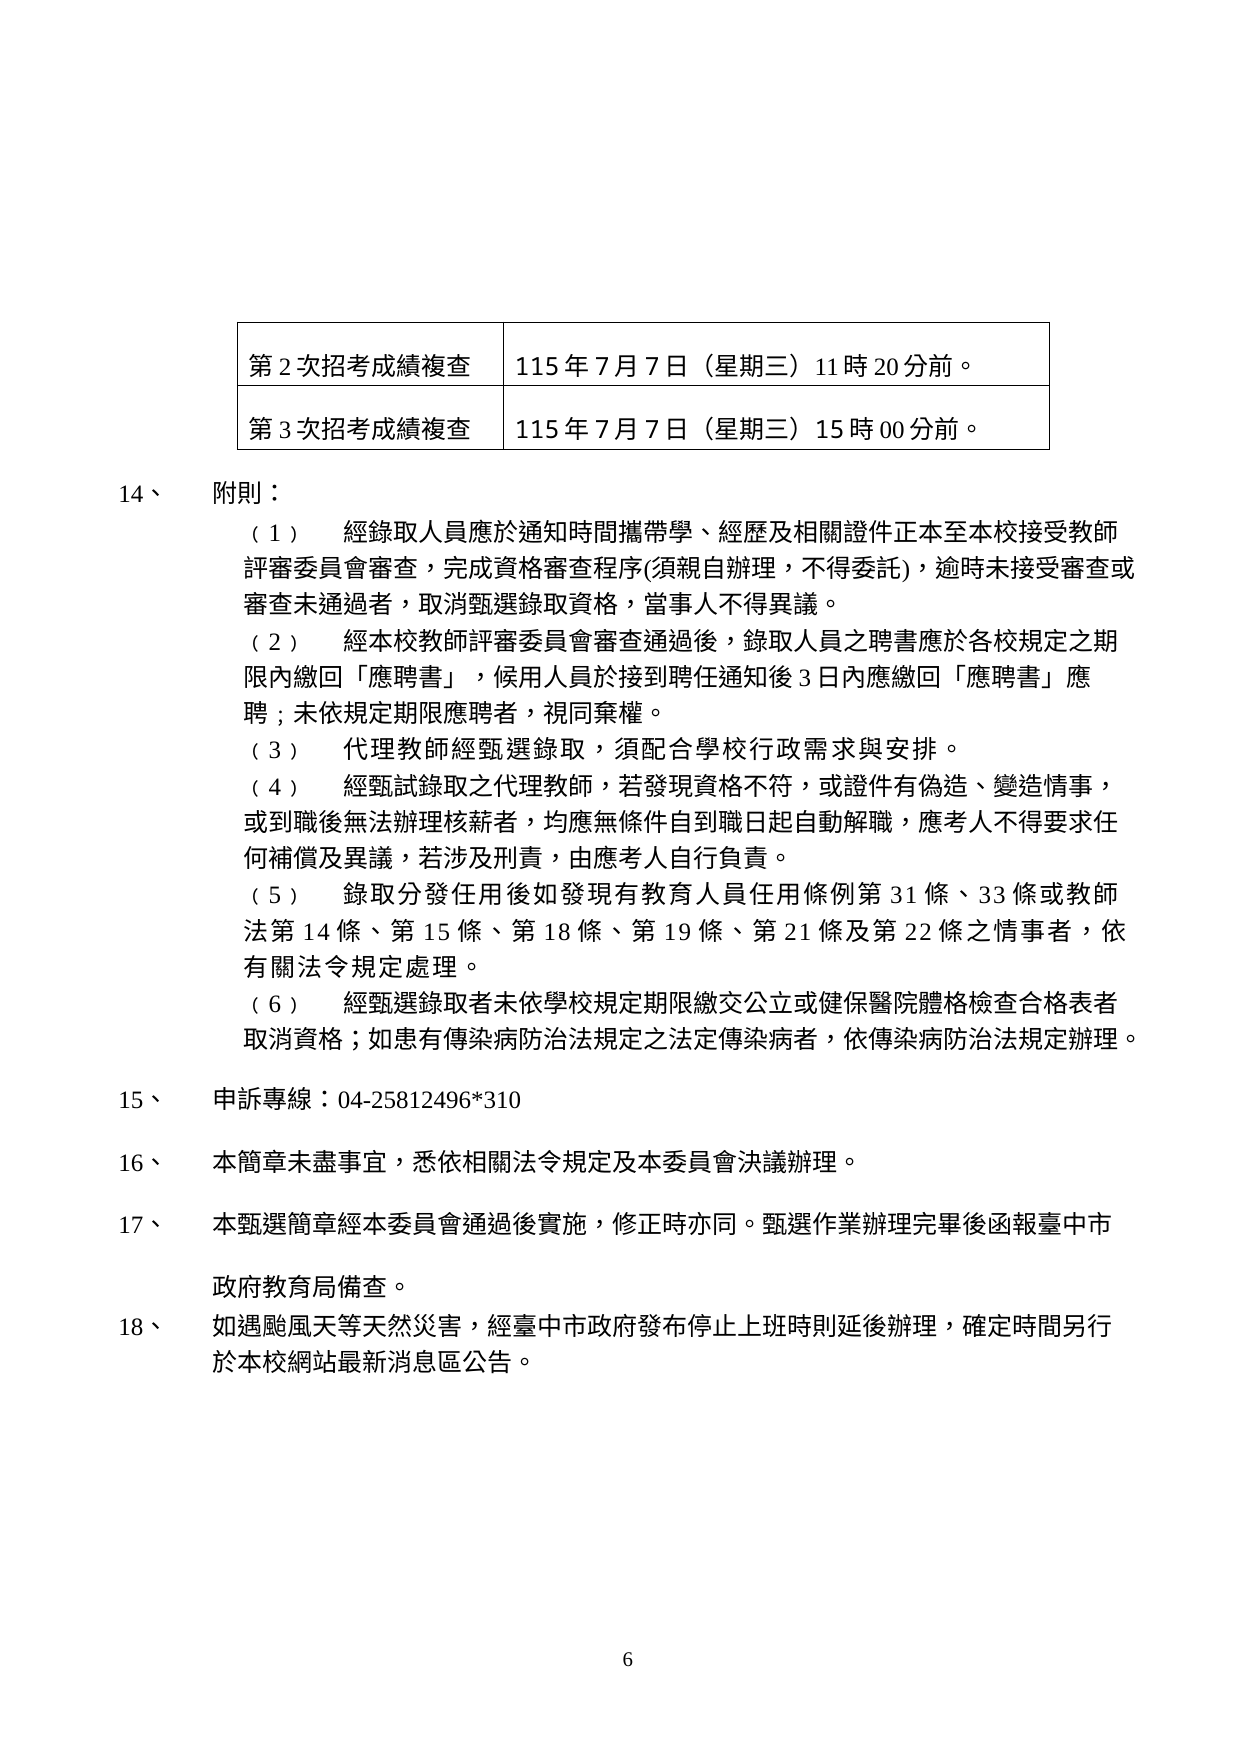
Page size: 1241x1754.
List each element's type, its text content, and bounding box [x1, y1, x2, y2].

list 錄取分發任用後如發現有教育人員任用條例第31條、33條或教師法第14條、第15條、第18條、第19條、第21條及第22條之情事者，依有關法令規定處理。 [243, 875, 1137, 983]
list 本簡章未盡事宜，悉依相關法令規定及本委員會決議辦理。 [118, 1118, 1137, 1181]
list 經錄取人員應於通知時間攜帶學、經歷及相關證件正本至本校接受教師評審委員會審查，完成資格審查程序(須親自辦理，不得委託)，逾時未接受審查或審查未通過者，取消甄選錄取資格，當事人不得異議。 [243, 512, 1137, 621]
list 附則： [118, 450, 1137, 512]
table_cell 115年7月7日（星期三）15時00分前。 [504, 386, 1049, 449]
table_cell 第2次招考成績複查 [238, 323, 503, 385]
list 本甄選簡章經本委員會通過後實施，修正時亦同。甄選作業辦理完畢後函報臺中市政府教育局備查。 [118, 1181, 1137, 1306]
table_cell 115年7月7日（星期三）11時20分前。 [504, 323, 1049, 385]
list 申訴專線：04-25812496*310 [118, 1056, 1137, 1118]
list 經本校教師評審委員會審查通過後，錄取人員之聘書應於各校規定之期限內繳回「應聘書」，候用人員於接到聘任通知後3日內應繳回「應聘書」應聘﹔未依規定期限應聘者，視同棄權。 [243, 621, 1137, 730]
list 如遇颱風天等天然災害，經臺中市政府發布停止上班時則延後辦理，確定時間另行於本校網站最新消息區公告。 [118, 1306, 1137, 1378]
list 經甄選錄取者未依學校規定期限繳交公立或健保醫院體格檢查合格表者取消資格；如患有傳染病防治法規定之法定傳染病者，依傳染病防治法規定辦理。 [243, 983, 1137, 1056]
list 代理教師經甄選錄取，須配合學校行政需求與安排。 [243, 730, 1137, 766]
list 經甄試錄取之代理教師，若發現資格不符，或證件有偽造、變造情事，或到職後無法辦理核薪者，均應無條件自到職日起自動解職，應考人不得要求任何補償及異議，若涉及刑責，由應考人自行負責。 [243, 766, 1137, 875]
table_cell 第3次招考成績複查 [238, 386, 503, 449]
